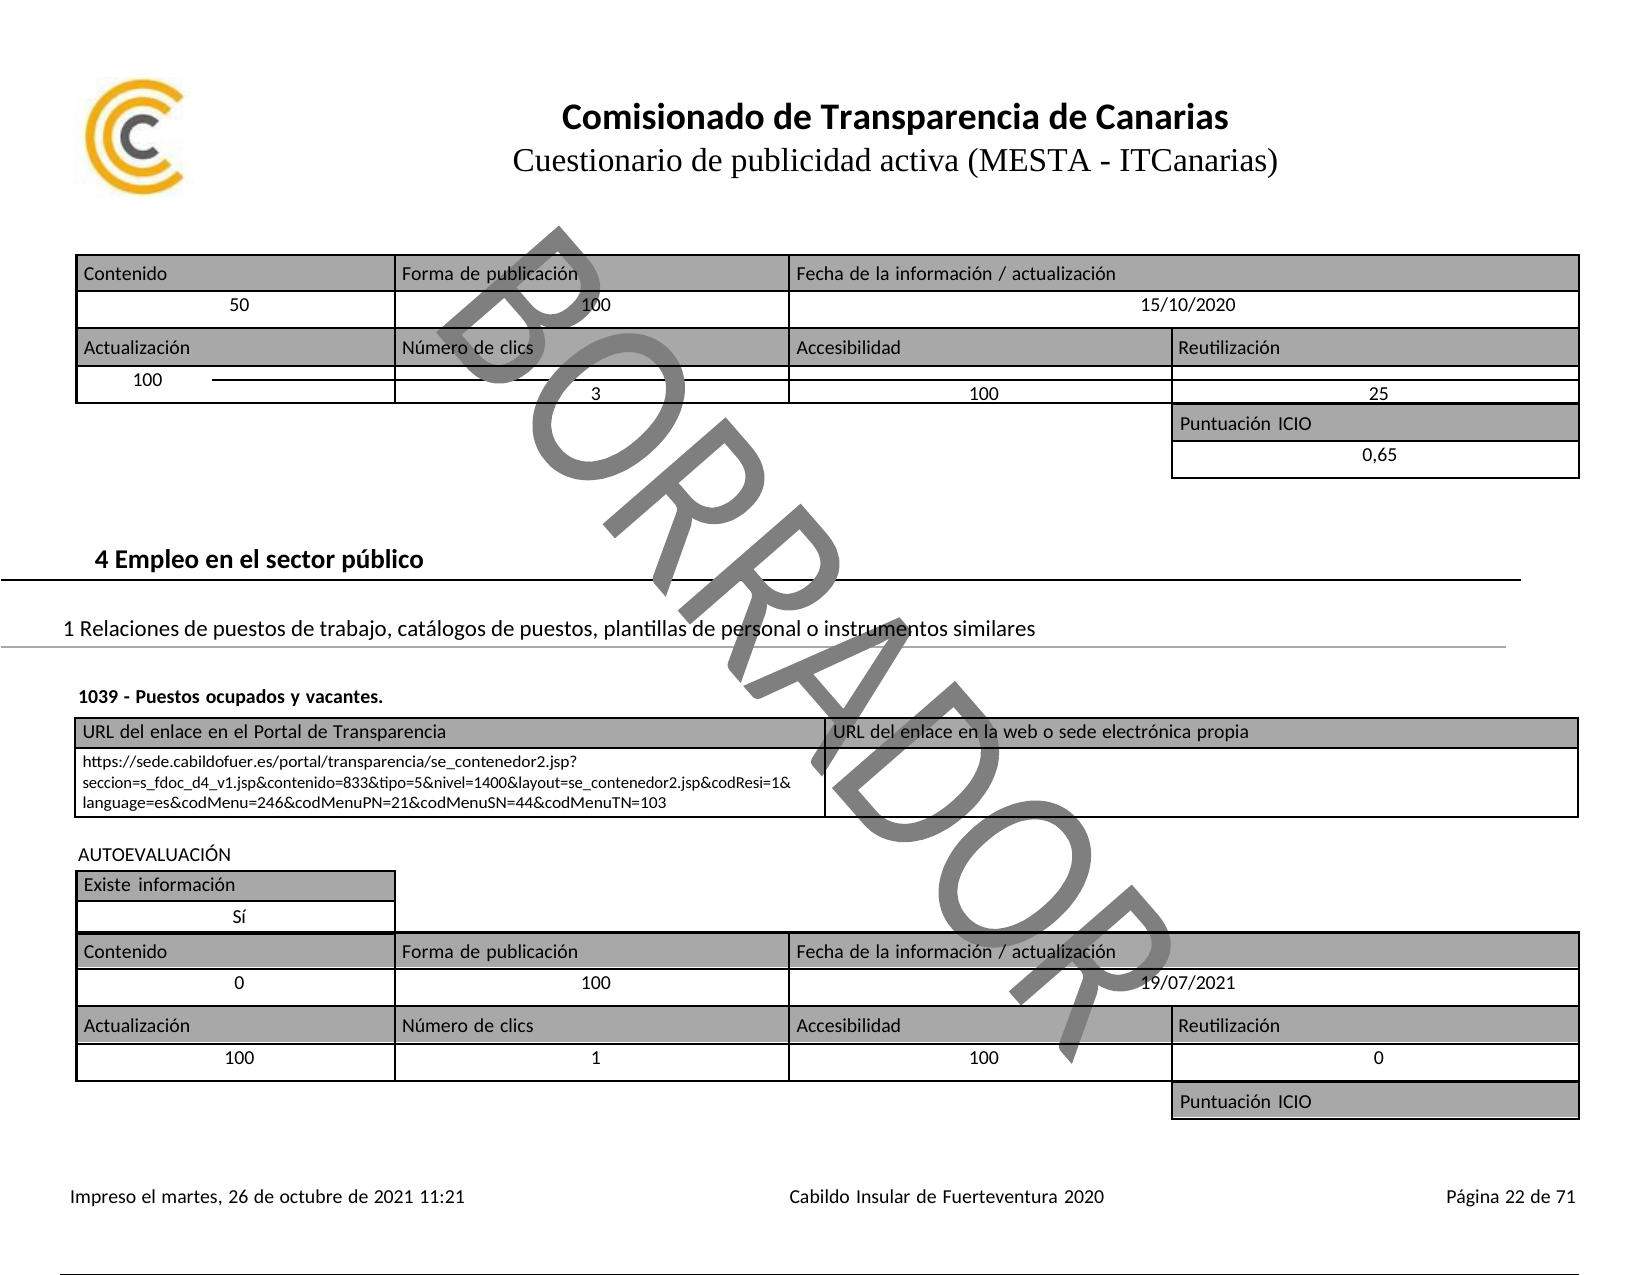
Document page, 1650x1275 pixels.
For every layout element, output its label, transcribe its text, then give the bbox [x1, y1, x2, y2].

table_cell 15/10/2020 [790, 292, 1578, 327]
table_cell Número de clics [463, 329, 529, 364]
table_cell Reutilización [1173, 329, 1578, 365]
table_cell 100 [572, 292, 788, 327]
table_cell [472, 299, 527, 327]
table_cell Reutilización [1173, 1007, 1578, 1042]
table_cell [687, 444, 745, 477]
table_cell [396, 367, 479, 379]
table_cell 100 [396, 970, 788, 1005]
table_cell [396, 381, 547, 402]
table_header [1108, 911, 1146, 931]
table_cell [613, 404, 1171, 477]
table_cell 1 [396, 1045, 788, 1080]
text 1039 - Puestos ocupados y vacantes. [78, 685, 821, 709]
table_cell 100 [78, 1045, 394, 1080]
table_cell Número de clics [594, 353, 655, 365]
table_cell Fecha de la información / actualización [1086, 934, 1151, 967]
table_cell [966, 749, 1577, 816]
table_cell [1173, 367, 1578, 379]
table_header URL del enlace en el Portal de Transparencia [76, 719, 824, 747]
table_cell Número de clics [537, 329, 788, 365]
table_cell [1023, 970, 1083, 1005]
table_header Forma de publicación [587, 256, 788, 290]
table_cell Forma de publicación [396, 934, 788, 967]
table_cell 0 [78, 970, 394, 1005]
text AUTOEVALUACIÓN [78, 842, 958, 866]
table_cell [552, 404, 662, 461]
table_cell 50 [78, 292, 394, 327]
table_cell [790, 970, 1032, 1005]
table_cell Accesibilidad [790, 1007, 1072, 1042]
table_header [396, 870, 953, 931]
table_cell 0,65 [1173, 442, 1578, 477]
table_cell 100 [790, 381, 1171, 402]
table_cell 100 [790, 1045, 1171, 1080]
table_header Forma de publicación [396, 256, 522, 290]
table_cell Actualización [78, 329, 394, 365]
table_cell [682, 367, 788, 379]
table_header [1044, 870, 1579, 931]
table_cell https://sede.cabildofuer.es/portal/transparencia/se_contenedor2.jsp? seccion=s_fdoc_d4_v1.jsp&contenido=833&tipo=5&nivel=1400&layout=se_contenedor2.jsp&codResi=1& language=es&codMenu=246&codMenuPN=21&codMenuSN=44&codMenuTN=103 [76, 749, 824, 816]
table_header [958, 870, 1069, 928]
list Relaciones de puestos de trabajo, catálogos de puestos, plantillas de personal o instrumentos similares [756, 614, 1594, 642]
table_cell [826, 749, 875, 816]
table_header Contenido [78, 256, 394, 290]
text [865, 685, 949, 709]
table_header URL del enlace en la web o sede electrónica propia [842, 719, 910, 747]
text [824, 685, 858, 708]
table_cell [684, 381, 788, 402]
text [1090, 842, 1594, 866]
table_cell Sí [78, 902, 394, 931]
table_cell [859, 749, 980, 816]
list Empleo en el sector público [63, 542, 456, 575]
table_header URL del enlace en la web o sede electrónica propia [909, 719, 980, 747]
table_cell Puntuación ICIO [1173, 405, 1578, 440]
table_header Existe información [78, 872, 394, 900]
table_cell Número de clics [396, 1007, 788, 1042]
table_header URL del enlace en la web o sede electrónica propia [989, 719, 1577, 747]
table_cell [577, 367, 664, 379]
table_cell [790, 367, 1171, 379]
table_cell 0 [1173, 1045, 1578, 1080]
text [960, 685, 1594, 709]
table_cell Contenido [78, 935, 394, 967]
table_cell [520, 367, 559, 379]
table_cell [76, 404, 565, 477]
list Relaciones de puestos de trabajo, catálogos de puestos, plantillas de personal o instrumentos similares [63, 614, 745, 642]
table_cell 19/07/2021 [1094, 970, 1578, 1005]
table_cell Fecha de la información / actualización [790, 934, 1073, 967]
table_cell 100 [78, 367, 394, 402]
table_header Forma de publicación [517, 256, 580, 290]
table_cell Accesibilidad [790, 329, 1171, 365]
table_cell [76, 1082, 1171, 1117]
table_cell Número de clics [396, 329, 463, 365]
table_cell [522, 292, 579, 314]
table_cell [1081, 1007, 1171, 1042]
table_cell 3 [558, 381, 665, 402]
table_header Fecha de la información / actualización [790, 256, 1578, 290]
table_cell Actualización [78, 1007, 394, 1042]
table_cell Puntuación ICIO [1173, 1083, 1578, 1117]
text [966, 842, 1072, 866]
table_cell [396, 292, 481, 327]
table_cell 25 [1173, 381, 1578, 402]
table_cell Fecha de la información / actualización [1164, 934, 1578, 967]
